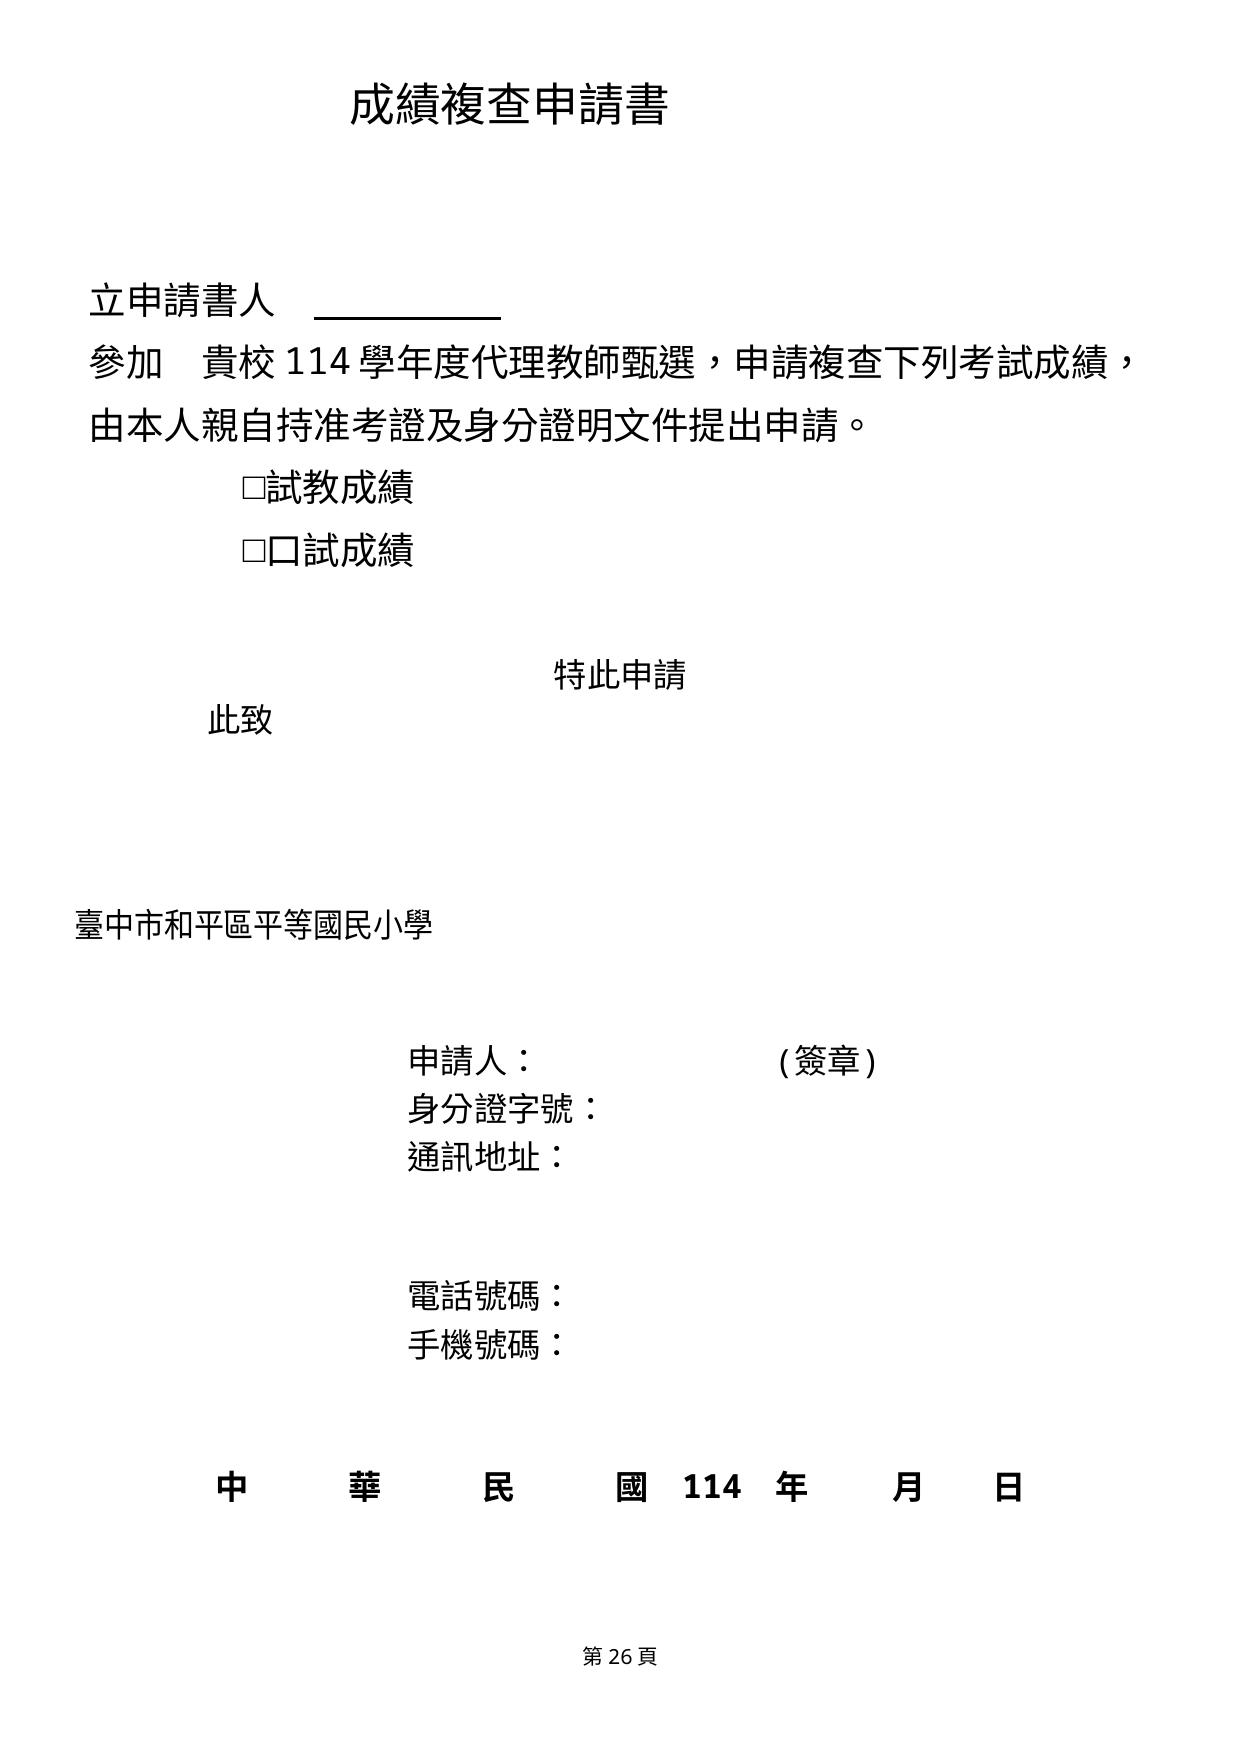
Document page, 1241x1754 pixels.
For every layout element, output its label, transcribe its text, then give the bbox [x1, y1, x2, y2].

text 立申請書人 [89, 256, 1166, 318]
text 參加 貴校114學年度代理教師甄選，申請複查下列考試成績，由本人親自持准考證及身分證明文件提出申請。 [89, 318, 1166, 443]
text 臺中市和平區平等國民小學 [74, 881, 1166, 943]
text 申請人： (簽章) [74, 1034, 1166, 1083]
text 電話號碼： [74, 1270, 1166, 1318]
text 此致 [74, 693, 1166, 742]
text 身分證字號： [74, 1083, 1166, 1131]
text 成績複查申請書 [74, 68, 1166, 135]
text □口試成績 [74, 506, 1166, 568]
text 手機號碼： [74, 1318, 1166, 1367]
text 中 華 民 國 114 年 月 日 [74, 1443, 1166, 1506]
text □試教成績 [74, 443, 1166, 506]
text 特此申請 [74, 631, 1166, 693]
text 通訊地址： [74, 1131, 1166, 1179]
